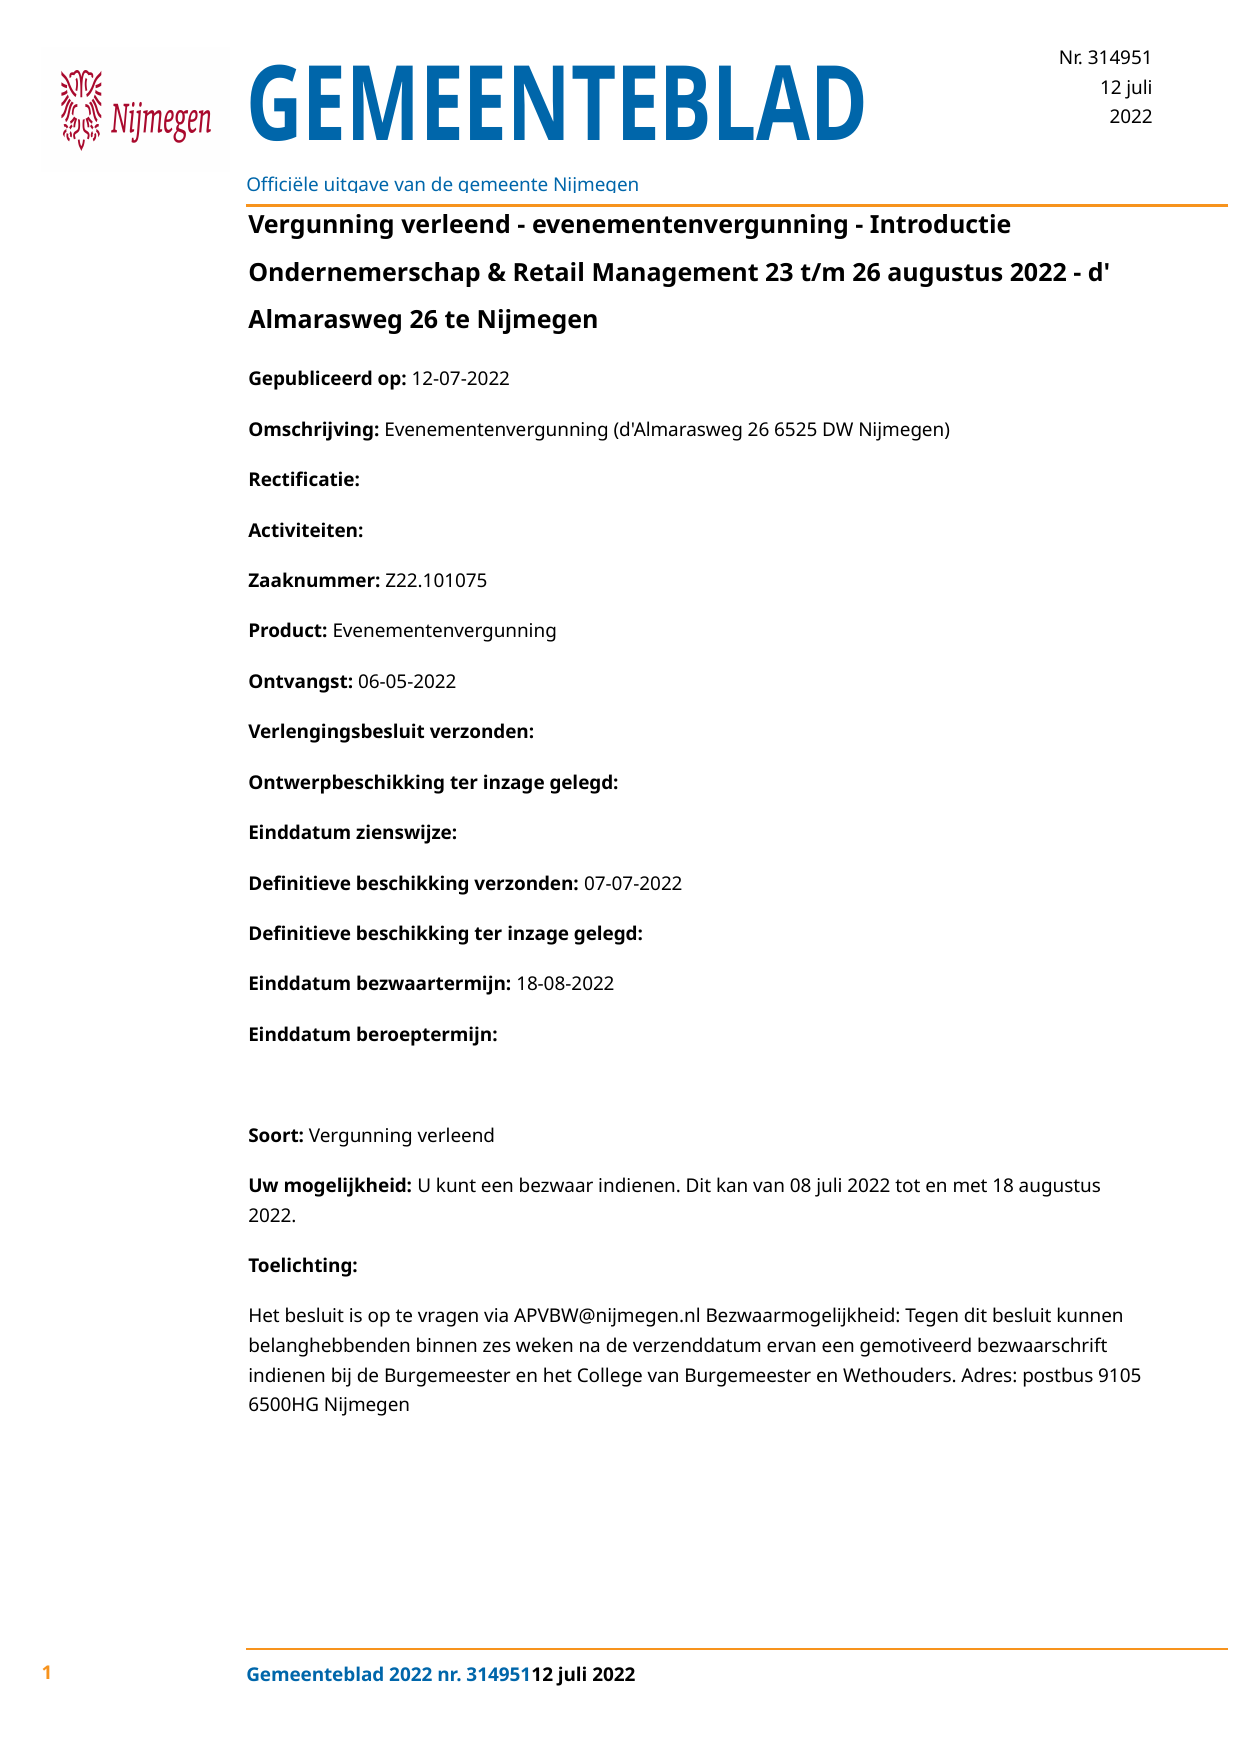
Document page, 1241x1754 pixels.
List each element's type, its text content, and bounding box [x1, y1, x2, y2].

text Einddatum beroeptermijn: [248, 1021, 1152, 1047]
text Rectificatie: [248, 466, 1152, 492]
text Vergunning verleend - evenementenvergunning - Introductie Ondernemerschap & Retail Management 23 t/m 26 augustus 2022 - d' Almarasweg 26 te Nijmegen [248, 207, 1152, 336]
text Toelichting: [248, 1252, 1152, 1278]
text Het besluit is op te vragen via APVBW@nijmegen.nl Bezwaarmogelijkheid: Tegen dit besluit kunnen belanghebbenden binnen zes weken na de verzenddatum ervan een gemotiveerd bezwaarschrift indienen bij de Burgemeester en het College van Burgemeester en Wethouders. Adres: postbus 9105 6500HG Nijmegen [248, 1303, 1152, 1417]
text Definitieve beschikking verzonden: 07-07-2022 [248, 870, 1152, 895]
text Gepubliceerd op: 12-07-2022 [248, 366, 1152, 391]
text Ontwerpbeschikking ter inzage gelegd: [248, 769, 1152, 794]
text Product: Evenementenvergunning [248, 618, 1152, 643]
text Uw mogelijkheid: U kunt een bezwaar indienen. Dit kan van 08 juli 2022 tot en met 18 augustus 2022. [248, 1172, 1152, 1227]
text Definitieve beschikking ter inzage gelegd: [248, 920, 1152, 946]
text Ontvangst: 06-05-2022 [248, 668, 1152, 694]
text Einddatum zienswijze: [248, 819, 1152, 845]
text Omschrijving: Evenementenvergunning (d'Almarasweg 26 6525 DW Nijmegen) [248, 416, 1152, 442]
picture [41, 47, 231, 172]
text Verlengingsbesluit verzonden: [248, 718, 1152, 744]
text Zaaknummer: Z22.101075 [248, 567, 1152, 593]
text Activiteiten: [248, 517, 1152, 542]
text Soort: Vergunning verleend [248, 1122, 1152, 1147]
text Einddatum bezwaartermijn: 18-08-2022 [248, 971, 1152, 996]
